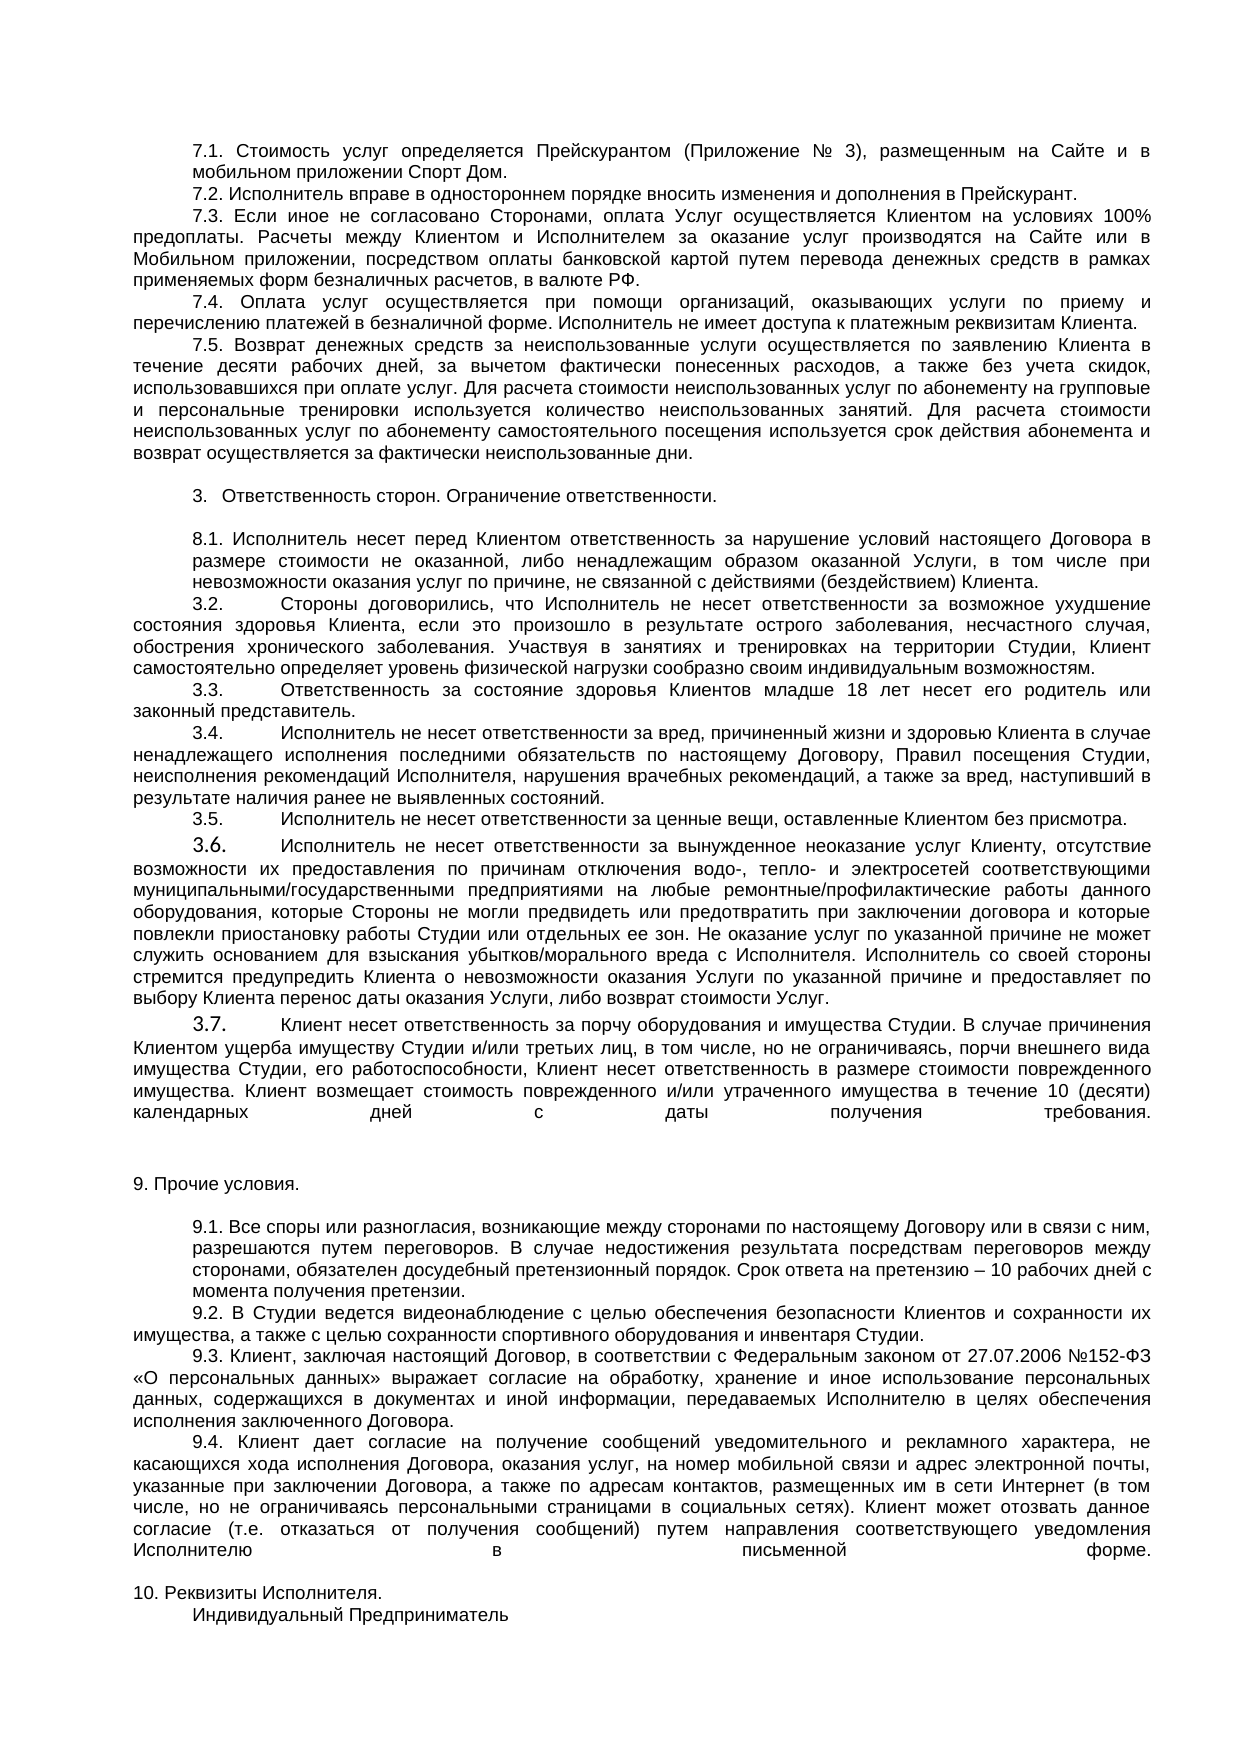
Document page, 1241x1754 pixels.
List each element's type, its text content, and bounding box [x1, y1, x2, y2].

list Стороны договорились, что Исполнитель не несет ответственности за возможное ухудшение состояния здоровья Клиента, если это произошло в результате острого заболевания, несчастного случая, обострения хронического заболевания. Участвуя в занятиях и тренировках на территории Студии, Клиент самостоятельно определяет уровень физической нагрузки сообразно своим индивидуальным возможностям. [133, 592, 1152, 679]
list 7.3. Если иное не согласовано Сторонами, оплата Услуг осуществляется Клиентом на условиях 100% предоплаты. Расчеты между Клиентом и Исполнителем за оказание услуг производятся на Сайте или в Мобильном приложении, посредством оплаты банковской картой путем перевода денежных средств в рамках применяемых форм безналичных расчетов, в валюте РФ. [133, 204, 1152, 291]
list 7.1. Стоимость услуг определяется Прейскурантом (Приложение № 3), размещенным на Сайте и в мобильном приложении Спорт Дом. [192, 118, 1152, 183]
list 8.1. Исполнитель несет перед Клиентом ответственность за нарушение условий настоящего Договора в размере стоимости не оказанной, либо ненадлежащим образом оказанной Услуги, в том числе при невозможности оказания услуг по причине, не связанной с действиями (бездействием) Клиента. [192, 506, 1152, 592]
list Исполнитель не несет ответственности за ценные вещи, оставленные Клиентом без присмотра. [133, 808, 1152, 830]
list 7.2. Исполнитель вправе в одностороннем порядке вносить изменения и дополнения в Прейскурант. [133, 183, 1152, 204]
list 7.4. Оплата услуг осуществляется при помощи организаций, оказывающих услуги по приему и перечислению платежей в безналичной форме. Исполнитель не имеет доступа к платежным реквизитам Клиента. [133, 291, 1152, 334]
list 9.4. Клиент дает согласие на получение сообщений уведомительного и рекламного характера, не касающихся хода исполнения Договора, оказания услуг, на номер мобильной связи и адрес электронной почты, указанные при заключении Договора, а также по адресам контактов, размещенных им в сети Интернет (в том числе, но не ограничиваясь персональными страницами в социальных сетях). Клиент может отозвать данное согласие (т.е. отказаться от получения сообщений) путем направления соответствующего уведомления Исполнителю в письменной форме. 10. Реквизиты Исполнителя. [133, 1431, 1152, 1604]
list Исполнитель не несет ответственности за вынужденное неоказание услуг Клиенту, отсутствие возможности их предоставления по причинам отключения водо-, тепло- и электросетей соответствующими муниципальными/государственными предприятиями на любые ремонтные/профилактические работы данного оборудования, которые Стороны не могли предвидеть или предотвратить при заключении договора и которые повлекли приостановку работы Студии или отдельных ее зон. Не оказание услуг по указанной причине не может служить основанием для взыскания убытков/морального вреда с Исполнителя. Исполнитель со своей стороны стремится предупредить Клиента о невозможности оказания Услуги по указанной причине и предоставляет по выбору Клиента перенос даты оказания Услуги, либо возврат стоимости Услуг. [133, 830, 1152, 1009]
list Исполнитель не несет ответственности за вред, причиненный жизни и здоровью Клиента в случае ненадлежащего исполнения последними обязательств по настоящему Договору, Правил посещения Студии, неисполнения рекомендаций Исполнителя, нарушения врачебных рекомендаций, а также за вред, наступивший в результате наличия ранее не выявленных состояний. [133, 722, 1152, 808]
list 9.2. В Студии ведется видеонаблюдение с целью обеспечения безопасности Клиентов и сохранности их имущества, а также с целью сохранности спортивного оборудования и инвентаря Студии. [133, 1302, 1152, 1345]
list Индивидуальный Предприниматель [133, 1604, 1152, 1625]
list 9.1. Все споры или разногласия, возникающие между сторонами по настоящему Договору или в связи с ним, разрешаются путем переговоров. В случае недостижения результата посредствам переговоров между сторонами, обязателен досудебный претензионный порядок. Срок ответа на претензию – 10 рабочих дней с момента получения претензии. [192, 1194, 1152, 1302]
list Ответственность сторон. Ограничение ответственности. [133, 485, 1152, 506]
list 9.3. Клиент, заключая настоящий Договор, в соответствии с Федеральным законом от 27.07.2006 №152-ФЗ «О персональных данных» выражает согласие на обработку, хранение и иное использование персональных данных, содержащихся в документах и иной информации, передаваемых Исполнителю в целях обеспечения исполнения заключенного Договора. [133, 1345, 1152, 1431]
list 9. Прочие условия. [133, 1151, 1152, 1194]
list 7.5. Возврат денежных средств за неиспользованные услуги осуществляется по заявлению Клиента в течение десяти рабочих дней, за вычетом фактически понесенных расходов, а также без учета скидок, использовавшихся при оплате услуг. Для расчета стоимости неиспользованных услуг по абонементу на групповые и персональные тренировки используется количество неиспользованных занятий. Для расчета стоимости неиспользованных услуг по абонементу самостоятельного посещения используется срок действия абонемента и возврат осуществляется за фактически неиспользованные дни. [133, 334, 1152, 463]
list Ответственность за состояние здоровья Клиентов младше 18 лет несет его родитель или законный представитель. [133, 679, 1152, 722]
list Клиент несет ответственность за порчу оборудования и имущества Студии. В случае причинения Клиентом ущерба имуществу Студии и/или третьих лиц, в том числе, но не ограничиваясь, порчи внешнего вида имущества Студии, его работоспособности, Клиент несет ответственность в размере стоимости поврежденного имущества. Клиент возмещает стоимость поврежденного и/или утраченного имущества в течение 10 (десяти) календарных дней с даты получения требования. [133, 1009, 1152, 1151]
